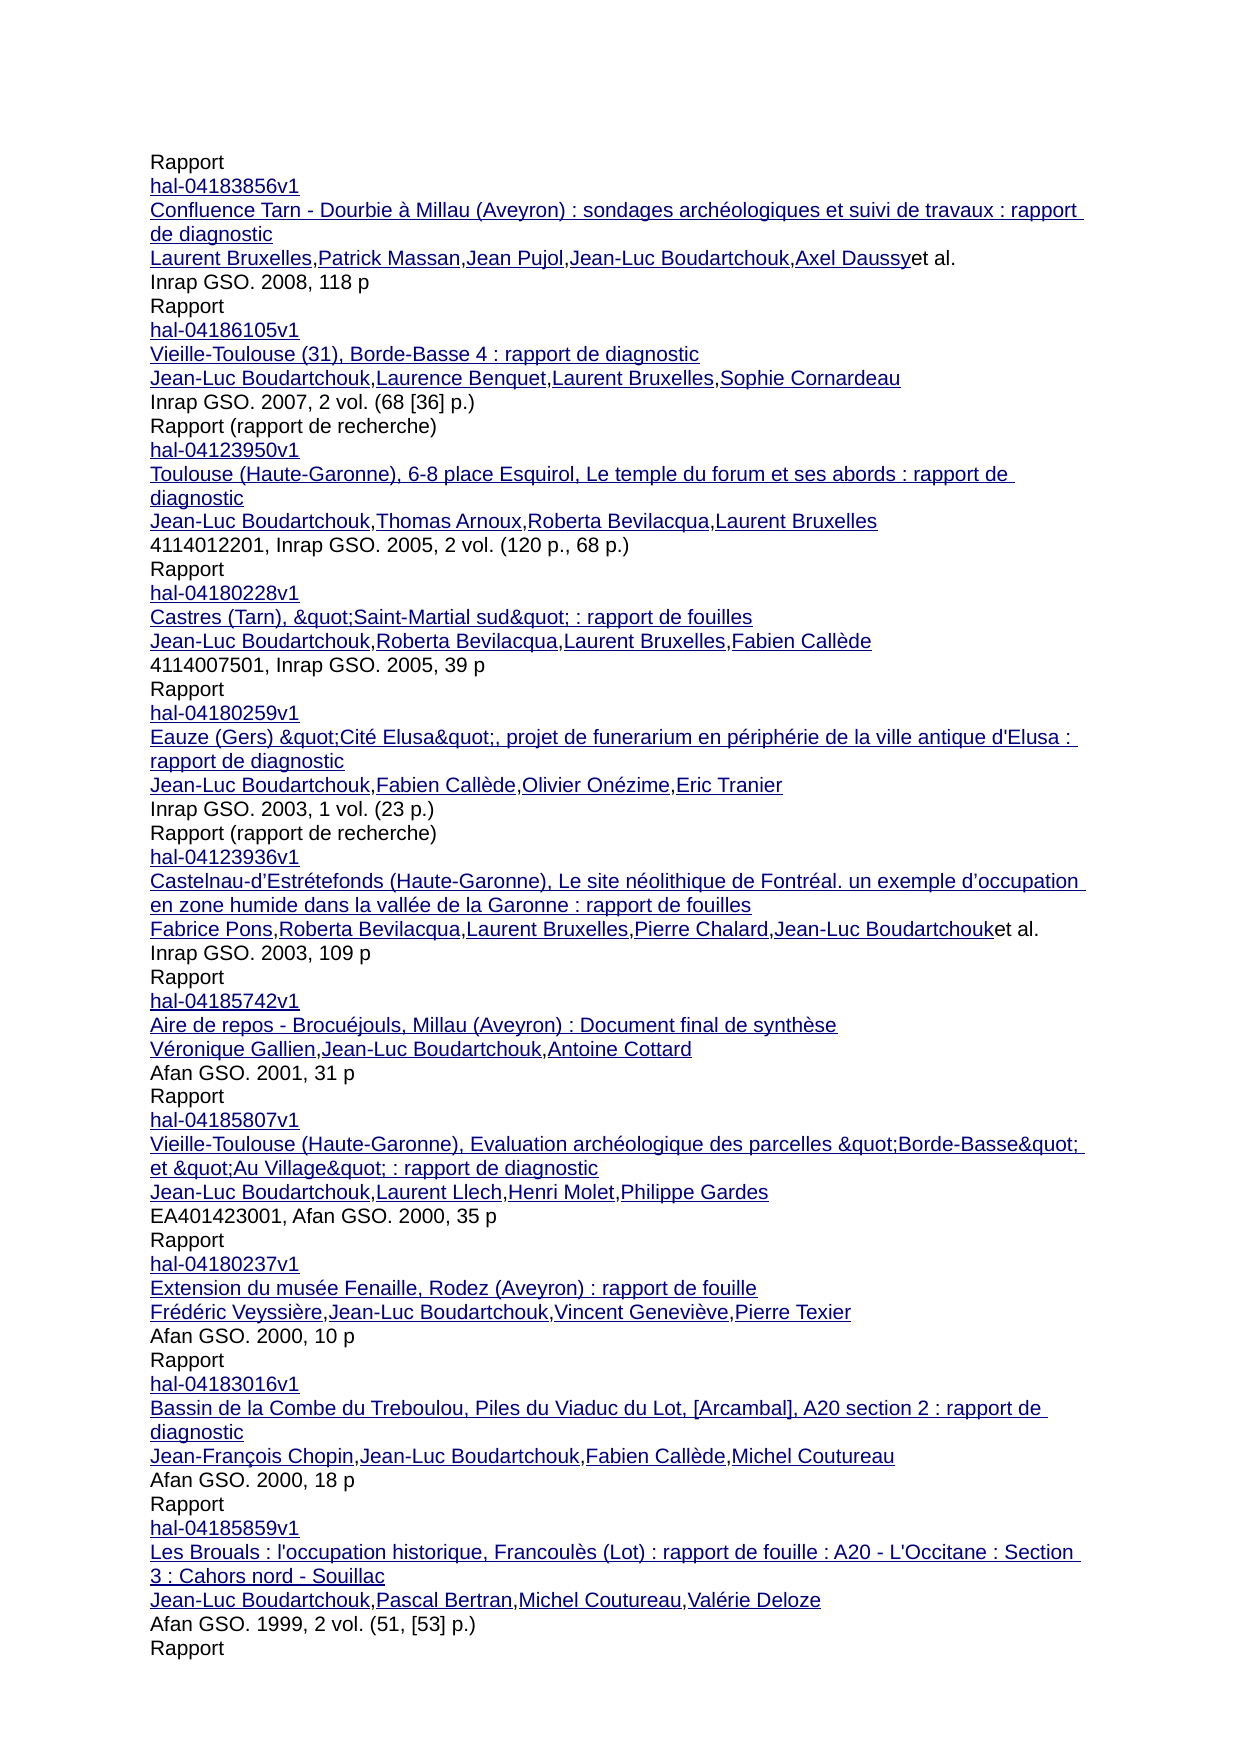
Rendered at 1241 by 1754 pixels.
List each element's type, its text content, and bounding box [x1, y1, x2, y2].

table_cell Aire de repos - Brocuéjouls, Millau (Aveyron) : Document final de synthèse Véronique Gallien,Jean-Luc Boudartchouk,Antoine Cottard Afan GSO. 2001, 31 p Rapport hal-04185807v1 [150, 1013, 1090, 1132]
table_cell Extension du musée Fenaille, Rodez (Aveyron) : rapport de fouille Frédéric Veyssière,Jean-Luc Boudartchouk,Vincent Geneviève,Pierre Texier Afan GSO. 2000, 10 p Rapport hal-04183016v1 [150, 1276, 1090, 1396]
table_cell Toulouse (Haute-Garonne), 6-8 place Esquirol, Le temple du forum et ses abords : rapport de diagnostic Jean-Luc Boudartchouk,Thomas Arnoux,Roberta Bevilacqua,Laurent Bruxelles 4114012201, Inrap GSO. 2005, 2 vol. (120 p., 68 p.) Rapport hal-04180228v1 [150, 461, 1090, 605]
table_cell Eauze (Gers) &quot;Cité Elusa&quot;, projet de funerarium en périphérie de la ville antique d'Elusa : rapport de diagnostic Jean-Luc Boudartchouk,Fabien Callède,Olivier Onézime,Eric Tranier Inrap GSO. 2003, 1 vol. (23 p.) Rapport (rapport de recherche) hal-04123936v1 [150, 725, 1090, 869]
table_cell Vieille-Toulouse (Haute-Garonne), Evaluation archéologique des parcelles &quot;Borde-Basse&quot; et &quot;Au Village&quot; : rapport de diagnostic Jean-Luc Boudartchouk,Laurent Llech,Henri Molet,Philippe Gardes EA401423001, Afan GSO. 2000, 35 p Rapport hal-04180237v1 [150, 1132, 1090, 1276]
table_cell Rapport hal-04183856v1 [150, 150, 1090, 198]
table_cell Castres (Tarn), &quot;Saint-Martial sud&quot; : rapport de fouilles Jean-Luc Boudartchouk,Roberta Bevilacqua,Laurent Bruxelles,Fabien Callède 4114007501, Inrap GSO. 2005, 39 p Rapport hal-04180259v1 [150, 605, 1090, 725]
table_cell Confluence Tarn - Dourbie à Millau (Aveyron) : sondages archéologiques et suivi de travaux : rapport de diagnostic Laurent Bruxelles,Patrick Massan,Jean Pujol,Jean-Luc Boudartchouk,Axel Daussyet al. Inrap GSO. 2008, 118 p Rapport hal-04186105v1 [150, 198, 1090, 342]
table_cell Vieille-Toulouse (31), Borde-Basse 4 : rapport de diagnostic Jean-Luc Boudartchouk,Laurence Benquet,Laurent Bruxelles,Sophie Cornardeau Inrap GSO. 2007, 2 vol. (68 [36] p.) Rapport (rapport de recherche) hal-04123950v1 [150, 342, 1090, 461]
table_cell Les Brouals : l'occupation historique, Francoulès (Lot) : rapport de fouille : A20 - L'Occitane : Section 3 : Cahors nord - Souillac Jean-Luc Boudartchouk,Pascal Bertran,Michel Coutureau,Valérie Deloze Afan GSO. 1999, 2 vol. (51, [53] p.) Rapport [150, 1540, 1090, 1659]
table_cell Bassin de la Combe du Treboulou, Piles du Viaduc du Lot, [Arcambal], A20 section 2 : rapport de diagnostic Jean-François Chopin,Jean-Luc Boudartchouk,Fabien Callède,Michel Coutureau Afan GSO. 2000, 18 p Rapport hal-04185859v1 [150, 1396, 1090, 1539]
table_cell Castelnau-d’Estrétefonds (Haute-Garonne), Le site néolithique de Fontréal. un exemple d’occupation en zone humide dans la vallée de la Garonne : rapport de fouilles Fabrice Pons,Roberta Bevilacqua,Laurent Bruxelles,Pierre Chalard,Jean-Luc Boudartchouket al. Inrap GSO. 2003, 109 p Rapport hal-04185742v1 [150, 869, 1090, 1012]
